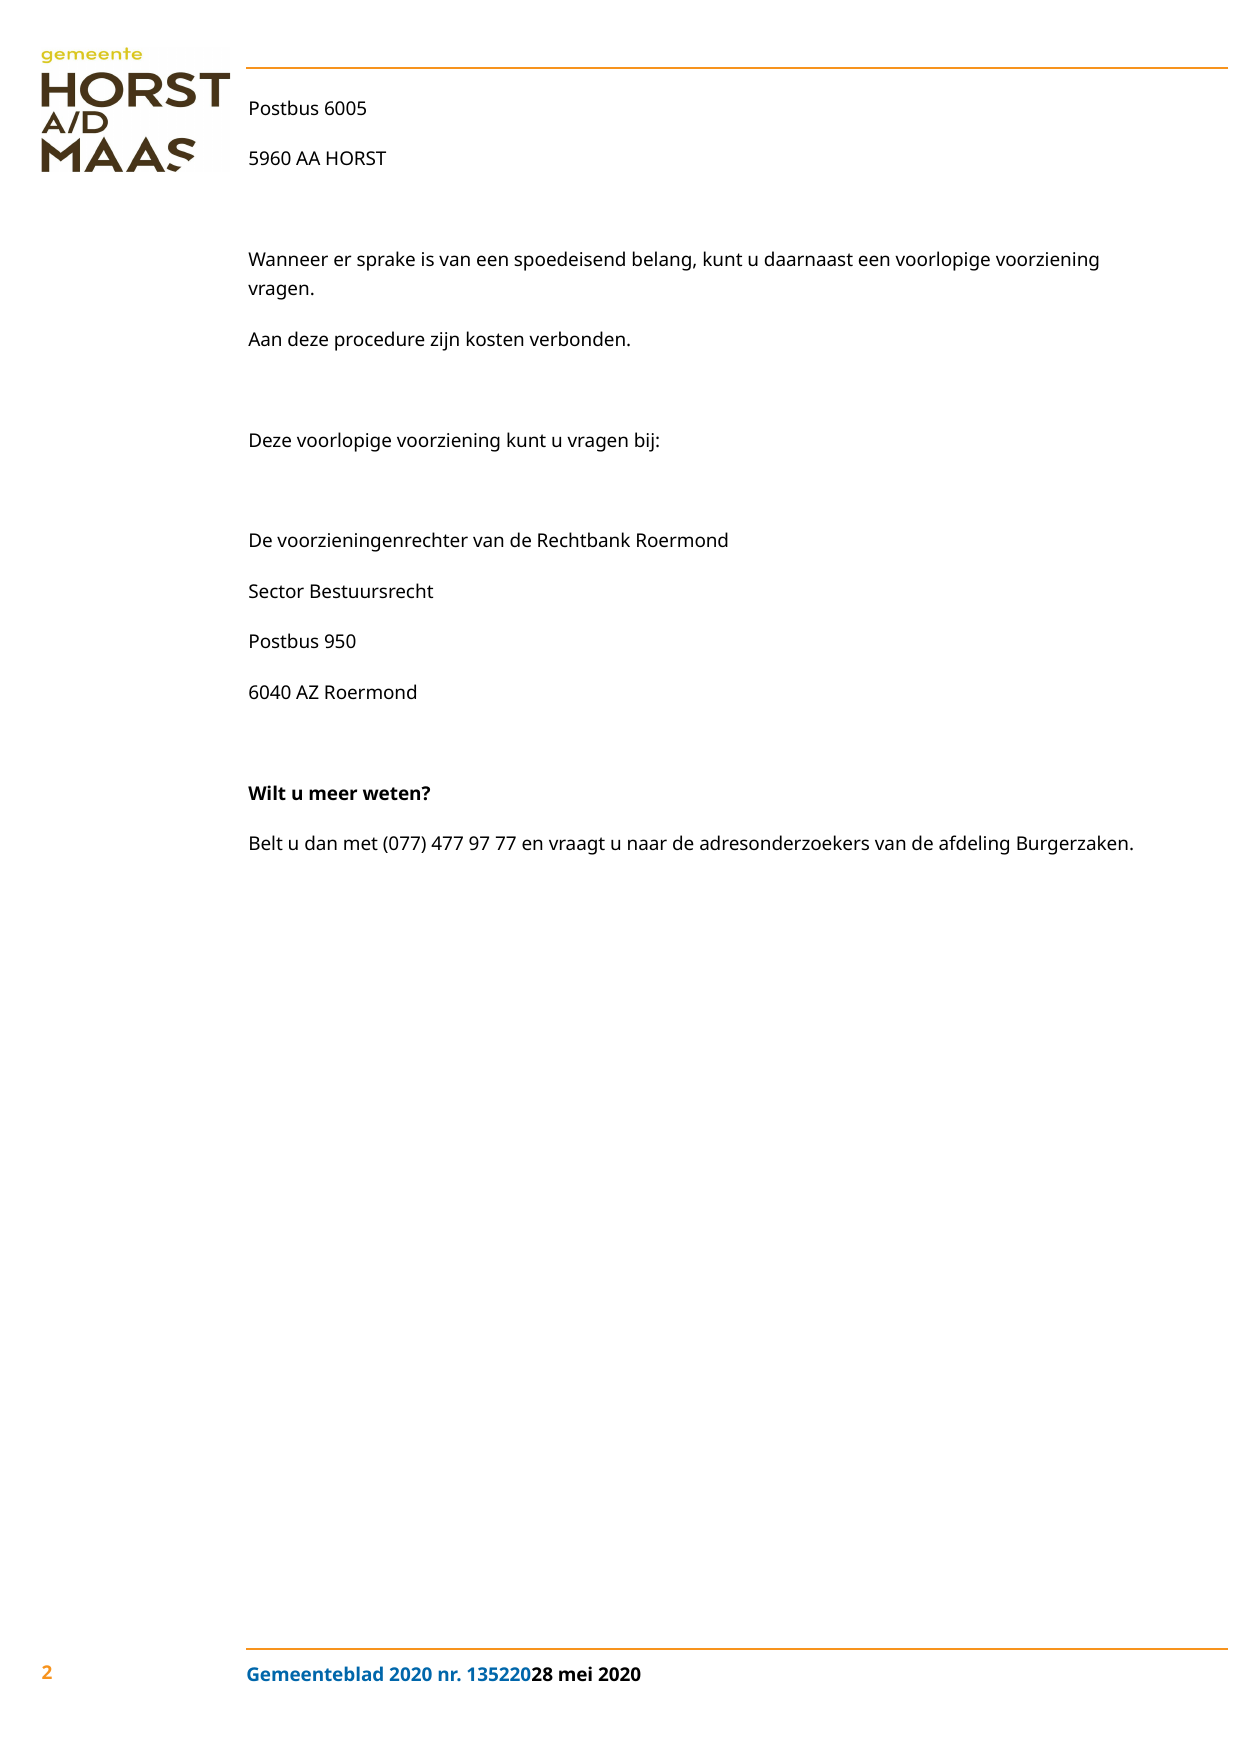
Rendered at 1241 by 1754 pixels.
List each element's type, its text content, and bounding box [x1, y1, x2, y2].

text Belt u dan met (077) 477 97 77 en vraagt u naar de adresonderzoekers van de afdeling Burgerzaken. [248, 830, 1152, 856]
text Sector Bestuursrecht [248, 578, 1152, 604]
text Deze voorlopige voorziening kunt u vragen bij: [248, 427, 1152, 453]
text 5960 AA HORST [248, 145, 1152, 171]
text Postbus 950 [248, 628, 1152, 654]
text Aan deze procedure zijn kosten verbonden. [248, 326, 1152, 352]
text Wilt u meer weten? [248, 780, 1152, 806]
text De voorzieningenrechter van de Rechtbank Roermond [248, 528, 1152, 553]
text 6040 AZ Roermond [248, 679, 1152, 705]
text Postbus 6005 [248, 95, 1152, 121]
picture [41, 47, 231, 172]
text Wanneer er sprake is van een spoedeisend belang, kunt u daarnaast een voorlopige voorziening vragen. [248, 246, 1152, 301]
